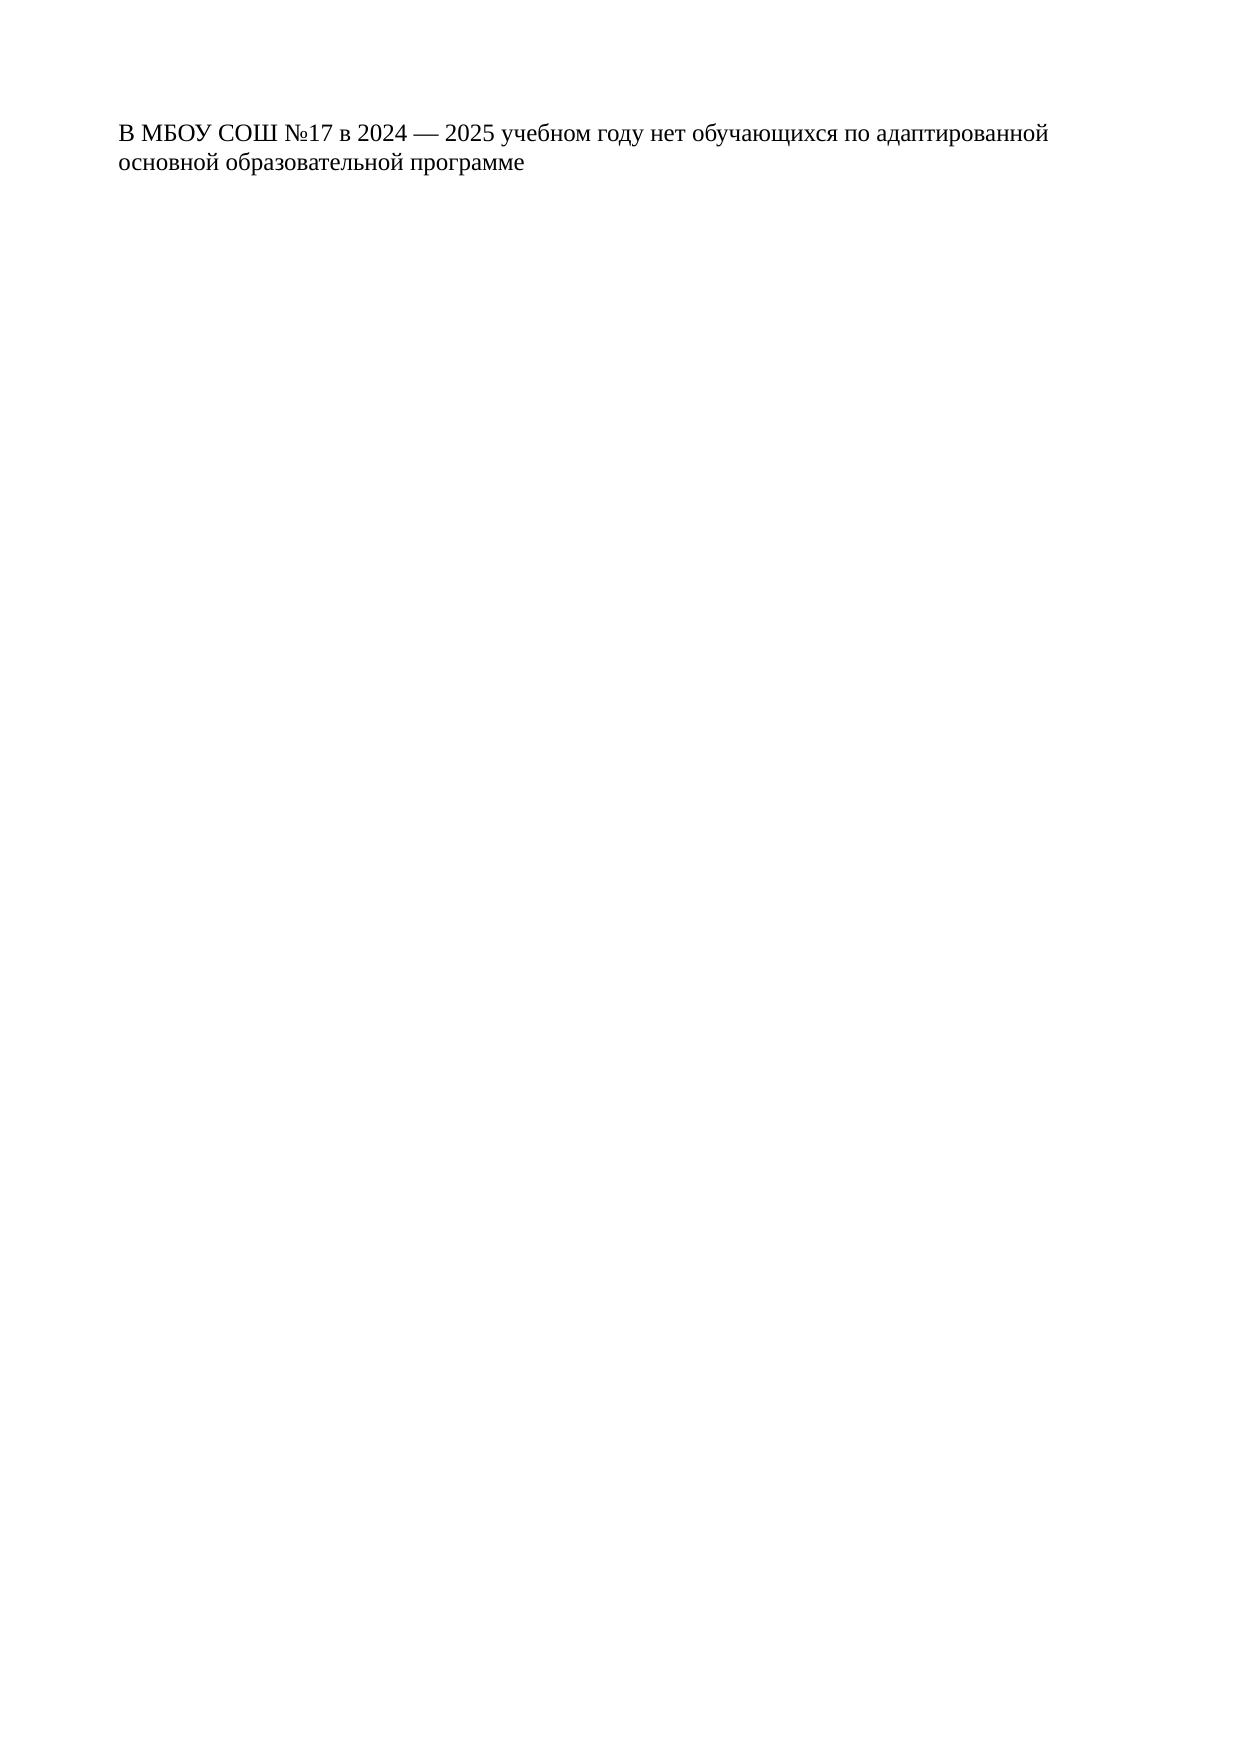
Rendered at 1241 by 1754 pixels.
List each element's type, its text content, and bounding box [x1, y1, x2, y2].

text В МБОУ СОШ №17 в 2024 — 2025 учебном году нет обучающихся по адаптированной основной образовательной программе [118, 118, 1122, 176]
